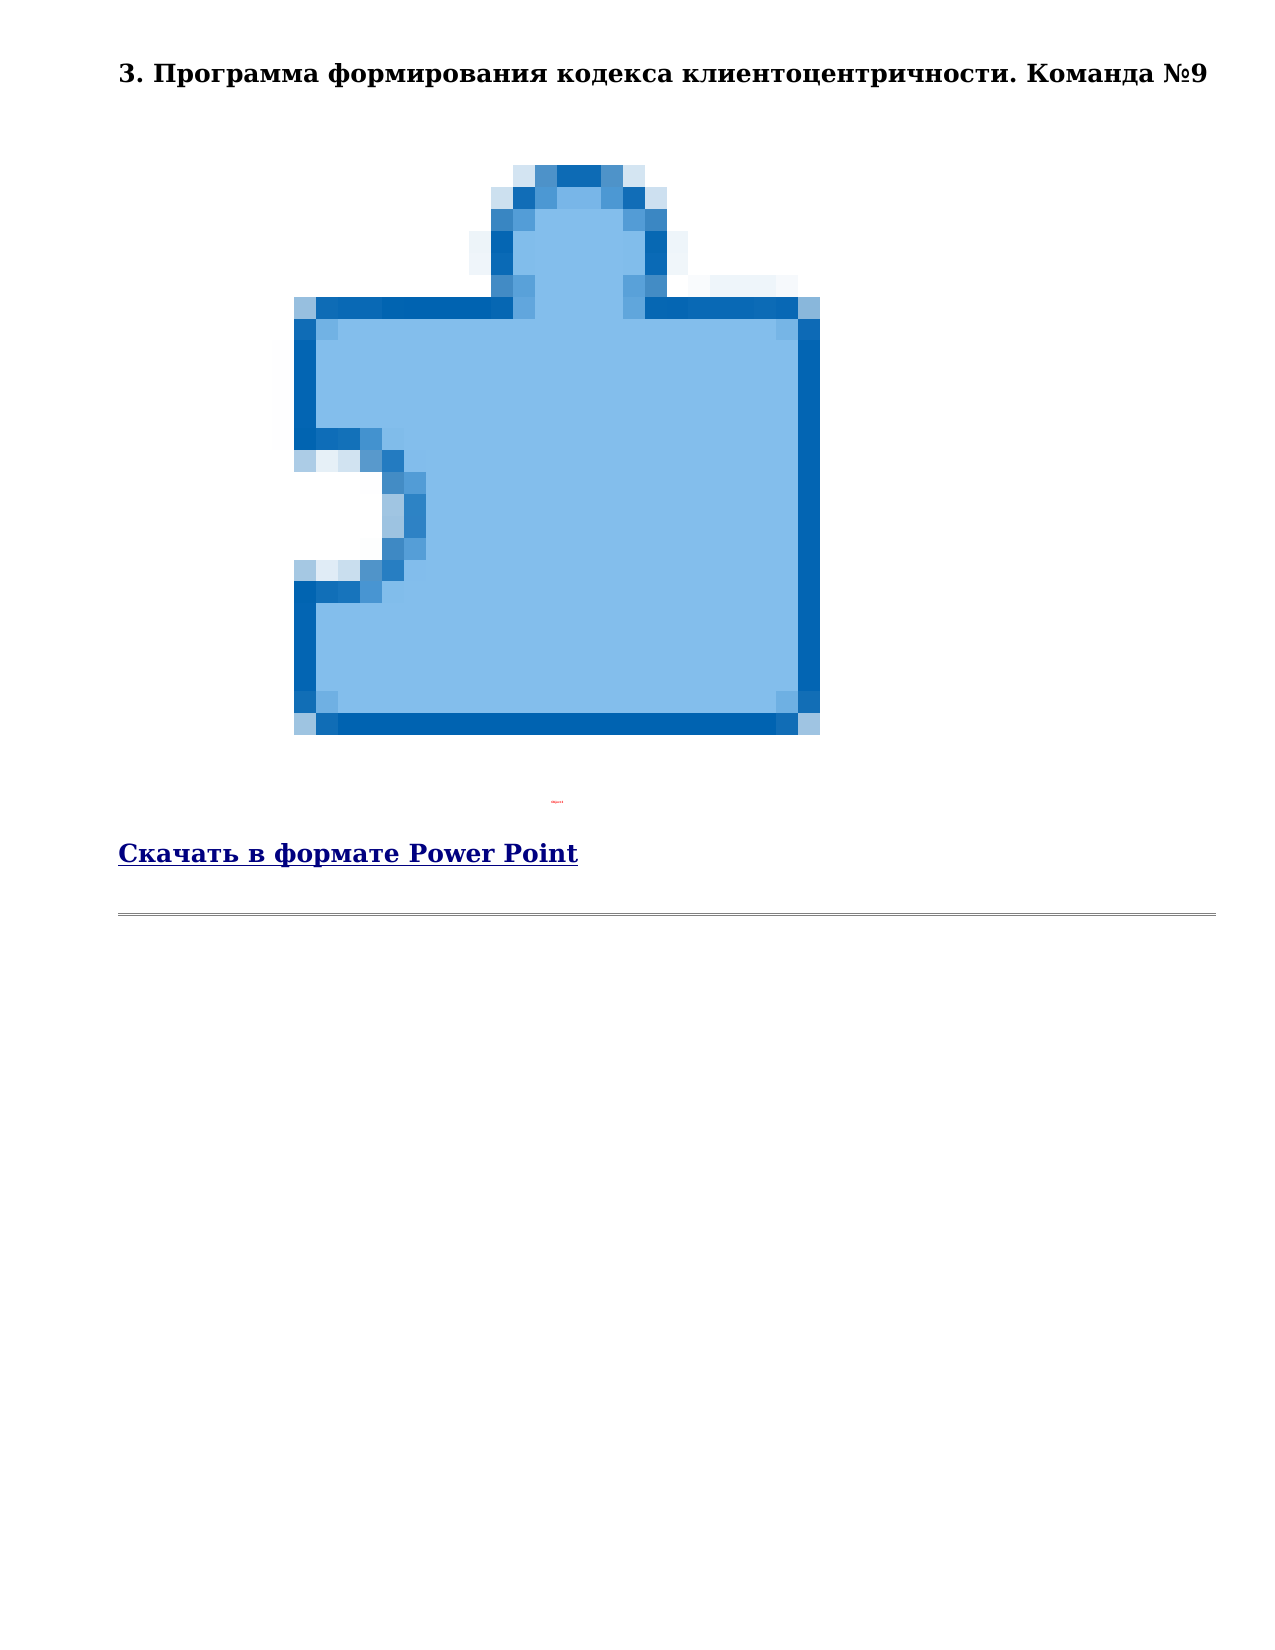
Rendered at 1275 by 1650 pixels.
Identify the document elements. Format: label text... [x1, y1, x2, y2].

text Скачать в формате Power Point [118, 839, 1216, 869]
subtitle 3. Программа формирования кодекса клиентоцентричности. Команда №9 [118, 59, 1216, 88]
